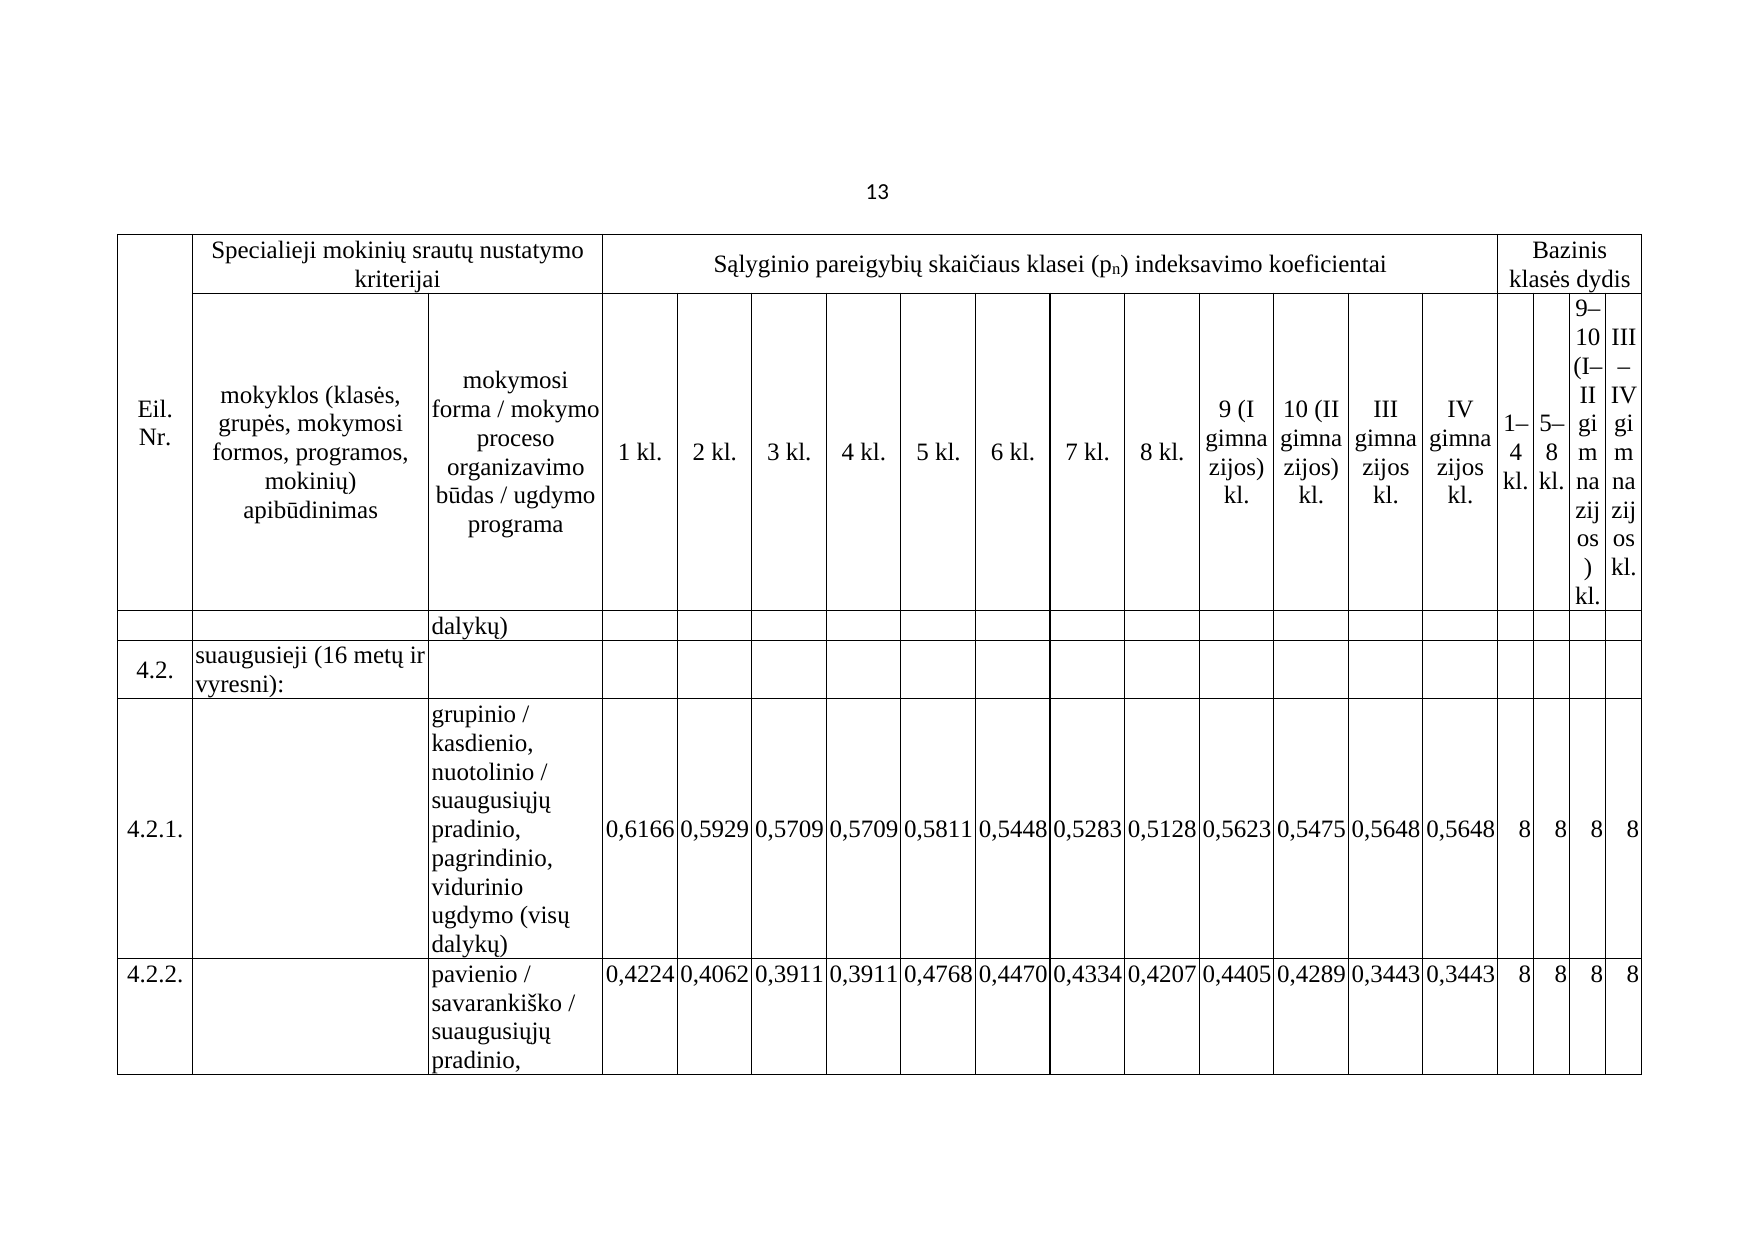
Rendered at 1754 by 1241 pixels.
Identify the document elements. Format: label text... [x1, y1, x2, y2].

table_cell 0,5128 [1125, 699, 1199, 958]
table_header Bazinis klasės dydis [1498, 235, 1641, 292]
table_cell 0,5448 [976, 699, 1049, 958]
table_cell 0,4768 [901, 959, 975, 1074]
table_cell pavienio / savarankiško / suaugusiųjų pradinio, [429, 959, 602, 1074]
table_cell [1200, 611, 1273, 639]
table_cell III gimnazijos kl. [1349, 294, 1422, 610]
table_cell [976, 641, 1049, 698]
table_cell [1349, 641, 1422, 698]
table_cell [976, 611, 1049, 639]
table_cell 8 [1534, 959, 1569, 1074]
table_cell 8 [1570, 699, 1605, 958]
table_cell 5–8 kl. [1534, 294, 1569, 610]
table_cell 0,5648 [1349, 699, 1422, 958]
table_cell 6 kl. [976, 294, 1049, 610]
table_cell [1200, 641, 1273, 698]
table_cell [1274, 611, 1348, 639]
table_cell [429, 641, 602, 698]
table_cell [901, 641, 975, 698]
table_cell 1–4 kl. [1498, 294, 1533, 610]
table_cell 0,5811 [901, 699, 975, 958]
table_cell [827, 641, 900, 698]
table_cell [901, 611, 975, 639]
table_cell [1423, 611, 1497, 639]
table_header Eil. Nr. [118, 235, 192, 610]
table_cell 8 [1498, 959, 1533, 1074]
table_cell [678, 641, 751, 698]
table_cell 4.2.1. [118, 699, 192, 958]
table_cell [827, 611, 900, 639]
table_cell mokymosi forma / mokymo proceso organizavimo būdas / ugdymo programa [429, 294, 602, 610]
table_header Sąlyginio pareigybių skaičiaus klasei (pn) indeksavimo koeficientai [603, 235, 1497, 292]
table_cell [1606, 641, 1641, 698]
table_cell 0,3911 [827, 959, 900, 1074]
table_cell [1423, 641, 1497, 698]
table_cell [678, 611, 751, 639]
table_cell 4.2. [118, 641, 192, 698]
table_cell 0,5709 [827, 699, 900, 958]
table_cell 0,3443 [1349, 959, 1422, 1074]
table_cell 10 (II gimnazijos) kl. [1274, 294, 1348, 610]
table_cell [1498, 641, 1533, 698]
table_cell [1570, 611, 1605, 639]
table_cell 7 kl. [1051, 294, 1124, 610]
table_cell grupinio / kasdienio, nuotolinio / suaugusiųjų pradinio, pagrindinio, vidurinio ugdymo (visų dalykų) [429, 699, 602, 958]
table_header Specialieji mokinių srautų nustatymo kriterijai [193, 235, 602, 292]
table_cell 0,5475 [1274, 699, 1348, 958]
table_cell [193, 611, 428, 639]
table_cell [603, 641, 677, 698]
table_cell 0,4334 [1051, 959, 1124, 1074]
table_cell 8 [1534, 699, 1569, 958]
table_cell 8 [1606, 699, 1641, 958]
table_cell [1125, 611, 1199, 639]
table_cell 9 (I gimnazijos) kl. [1200, 294, 1273, 610]
table_cell [752, 641, 826, 698]
table_cell dalykų) [429, 611, 602, 639]
table_cell 0,5623 [1200, 699, 1273, 958]
table_cell 8 [1606, 959, 1641, 1074]
table_cell 0,5709 [752, 699, 826, 958]
table_cell [193, 959, 428, 1074]
table_cell [1606, 611, 1641, 639]
table_cell 5 kl. [901, 294, 975, 610]
table_cell 0,3911 [752, 959, 826, 1074]
table_cell III–IV gimnazijos kl. [1606, 294, 1641, 610]
table_cell [1051, 611, 1124, 639]
table_cell [1534, 611, 1569, 639]
table_cell 0,4224 [603, 959, 677, 1074]
table_cell [118, 611, 192, 639]
table_cell 8 [1498, 699, 1533, 958]
table_cell [603, 611, 677, 639]
table_cell 1 kl. [603, 294, 677, 610]
table_cell 3 kl. [752, 294, 826, 610]
table_cell [1498, 611, 1533, 639]
table_cell 0,4470 [976, 959, 1049, 1074]
table_cell 0,4405 [1200, 959, 1273, 1074]
table_cell 0,5929 [678, 699, 751, 958]
table_cell suaugusieji (16 metų ir vyresni): [193, 641, 428, 698]
table_cell mokyklos (klasės, grupės, mokymosi formos, programos, mokinių) apibūdinimas [193, 294, 428, 610]
table_cell [1051, 641, 1124, 698]
table_cell 0,4207 [1125, 959, 1199, 1074]
table_cell [1349, 611, 1422, 639]
table_cell 4 kl. [827, 294, 900, 610]
table_cell [1274, 641, 1348, 698]
table_cell 0,5648 [1423, 699, 1497, 958]
table_cell 8 [1570, 959, 1605, 1074]
table_cell 0,5283 [1051, 699, 1124, 958]
table_cell 0,4062 [678, 959, 751, 1074]
table_cell [1125, 641, 1199, 698]
table_cell [193, 699, 428, 958]
table_cell 9–10 (I–II gimnazijos) kl. [1570, 294, 1605, 610]
table_cell 0,4289 [1274, 959, 1348, 1074]
table_cell 0,6166 [603, 699, 677, 958]
table_cell 0,3443 [1423, 959, 1497, 1074]
table_cell [752, 611, 826, 639]
table_cell [1534, 641, 1569, 698]
table_cell 2 kl. [678, 294, 751, 610]
table_cell 8 kl. [1125, 294, 1199, 610]
table_cell [1570, 641, 1605, 698]
table_cell IV gimnazijos kl. [1423, 294, 1497, 610]
table_cell 4.2.2. [118, 959, 192, 1074]
